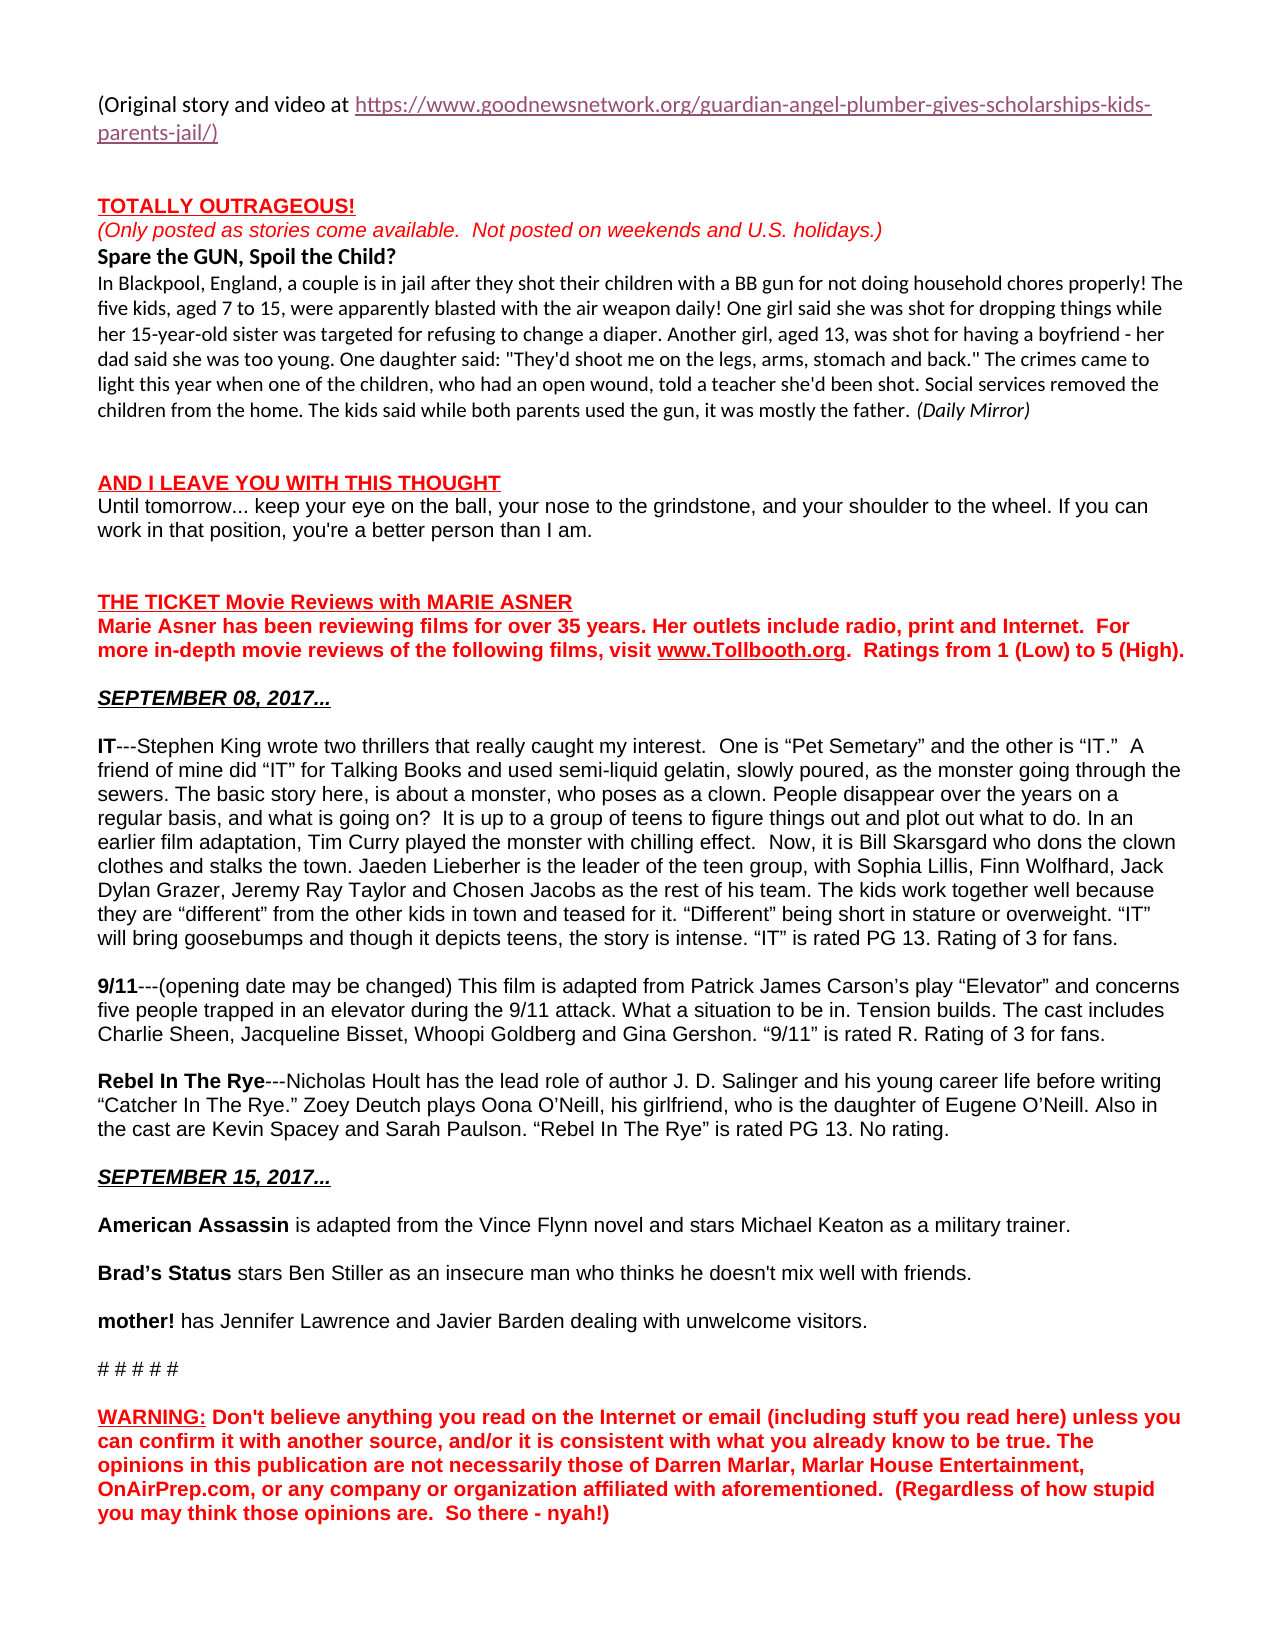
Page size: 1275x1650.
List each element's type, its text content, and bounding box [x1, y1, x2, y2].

text SEPTEMBER 08, 2017... [97, 686, 1185, 710]
text American Assassin is adapted from the Vince Flynn novel and stars Michael Keaton as a military trainer. [97, 1213, 1185, 1237]
text (Original story and video at https://www.goodnewsnetwork.org/guardian-angel-plumber-gives-scholarships-kids-parents-jail/) [97, 90, 1185, 146]
text THE TICKET Movie Reviews with MARIE ASNER [97, 590, 1185, 614]
text (Only posted as stories come available. Not posted on weekends and U.S. holidays.) Spare the GUN, Spoil the Child? In Blackpool, England, a couple is in jail after they shot their children with a BB gun for not doing household chores properly! The five kids, aged 7 to 15, were apparently blasted with the air weapon daily! One girl said she was shot for dropping things while her 15-year-old sister was targeted for refusing to change a diaper. Another girl, aged 13, was shot for having a boyfriend - her dad said she was too young. One daughter said: "They'd shoot me on the legs, arms, stomach and back." The crimes came to light this year when one of the children, who had an open wound, told a teacher she'd been shot. Social services removed the children from the home. The kids said while both parents used the gun, it was mostly the father. (Daily Mirror) [97, 218, 1185, 422]
text WARNING: Don't believe anything you read on the Internet or email (including stuff you read here) unless you can confirm it with another source, and/or it is consistent with what you already know to be true. The opinions in this publication are not necessarily those of Darren Marlar, Marlar House Entertainment, OnAirPrep.com, or any company or organization affiliated with aforementioned. (Regardless of how stupid you may think those opinions are. So there - nyah!) [97, 1405, 1185, 1524]
text Marie Asner has been reviewing films for over 35 years. Her outlets include radio, print and Internet. For more in-depth movie reviews of the following films, visit www.Tollbooth.org. Ratings from 1 (Low) to 5 (High). [97, 614, 1185, 662]
text Until tomorrow... keep your eye on the ball, your nose to the grindstone, and your shoulder to the wheel. If you can work in that position, you're a better person than I am. [97, 494, 1185, 542]
text Rebel In The Rye---Nicholas Hoult has the lead role of author J. D. Salinger and his young career life before writing “Catcher In The Rye.” Zoey Deutch plays Oona O’Neill, his girlfriend, who is the daughter of Eugene O’Neill. Also in the cast are Kevin Spacey and Sarah Paulson. “Rebel In The Rye” is rated PG 13. No rating. [97, 1069, 1185, 1141]
text Brad’s Status stars Ben Stiller as an insecure man who thinks he doesn't mix well with friends. [97, 1261, 1185, 1285]
text SEPTEMBER 15, 2017... [97, 1165, 1185, 1189]
text # # # # # [97, 1333, 1185, 1381]
subtitle AND I LEAVE YOU WITH THIS THOUGHT [97, 470, 1185, 494]
text mother! has Jennifer Lawrence and Javier Barden dealing with unwelcome visitors. [97, 1309, 1185, 1333]
text 9/11---(opening date may be changed) This film is adapted from Patrick James Carson’s play “Elevator” and concerns five people trapped in an elevator during the 9/11 attack. What a situation to be in. Tension builds. The cast includes Charlie Sheen, Jacqueline Bisset, Whoopi Goldberg and Gina Gershon. “9/11” is rated R. Rating of 3 for fans. [97, 973, 1185, 1045]
text IT---Stephen King wrote two thrillers that really caught my interest. One is “Pet Semetary” and the other is “IT.” A friend of mine did “IT” for Talking Books and used semi-liquid gelatin, slowly poured, as the monster going through the sewers. The basic story here, is about a monster, who poses as a clown. People disappear over the years on a regular basis, and what is going on? It is up to a group of teens to figure things out and plot out what to do. In an earlier film adaptation, Tim Curry played the monster with chilling effect. Now, it is Bill Skarsgard who dons the clown clothes and stalks the town. Jaeden Lieberher is the leader of the teen group, with Sophia Lillis, Finn Wolfhard, Jack Dylan Grazer, Jeremy Ray Taylor and Chosen Jacobs as the rest of his team. The kids work together well because they are “different” from the other kids in town and teased for it. “Different” being short in stature or overweight. “IT” will bring goosebumps and though it depicts teens, the story is intense. “IT” is rated PG 13. Rating of 3 for fans. [97, 734, 1185, 949]
subtitle TOTALLY OUTRAGEOUS! [97, 194, 1185, 218]
